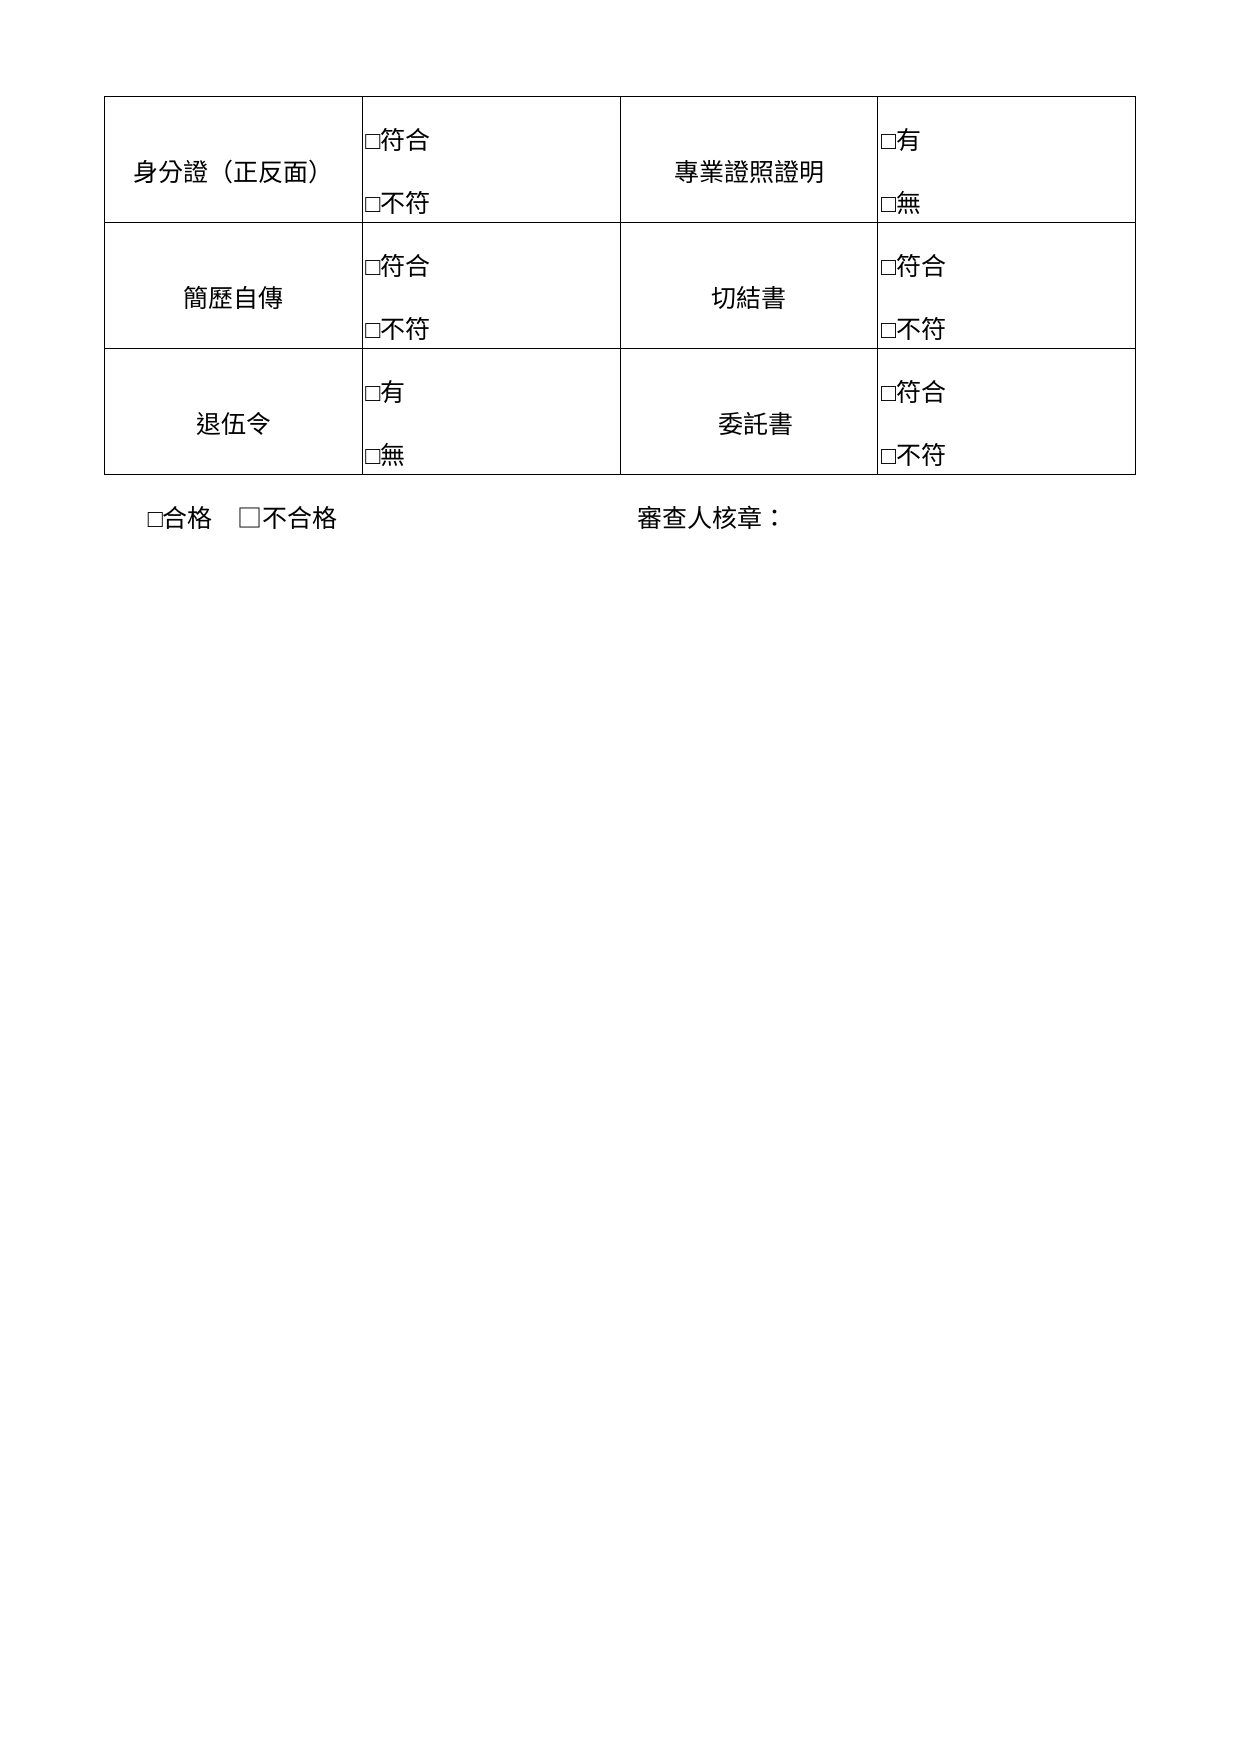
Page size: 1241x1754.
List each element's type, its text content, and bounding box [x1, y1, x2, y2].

table_cell 簡歷自傳 [105, 223, 362, 348]
table_cell □符合 □不符 [363, 97, 620, 222]
table_cell □有 □無 [878, 97, 1135, 222]
table_cell 切結書 [621, 223, 877, 348]
table_cell □符合 □不符 [878, 349, 1135, 474]
text □合格 □不合格 審查人核章： [148, 475, 1092, 538]
table_cell 身分證（正反面） [105, 97, 362, 222]
table_cell 專業證照證明 [621, 97, 877, 222]
table_cell 委託書 [621, 349, 877, 474]
table_cell □符合 □不符 [878, 223, 1135, 348]
table_cell □符合 □不符 [363, 223, 620, 348]
table_cell □有 □無 [363, 349, 620, 474]
table_cell 退伍令 [105, 349, 362, 474]
